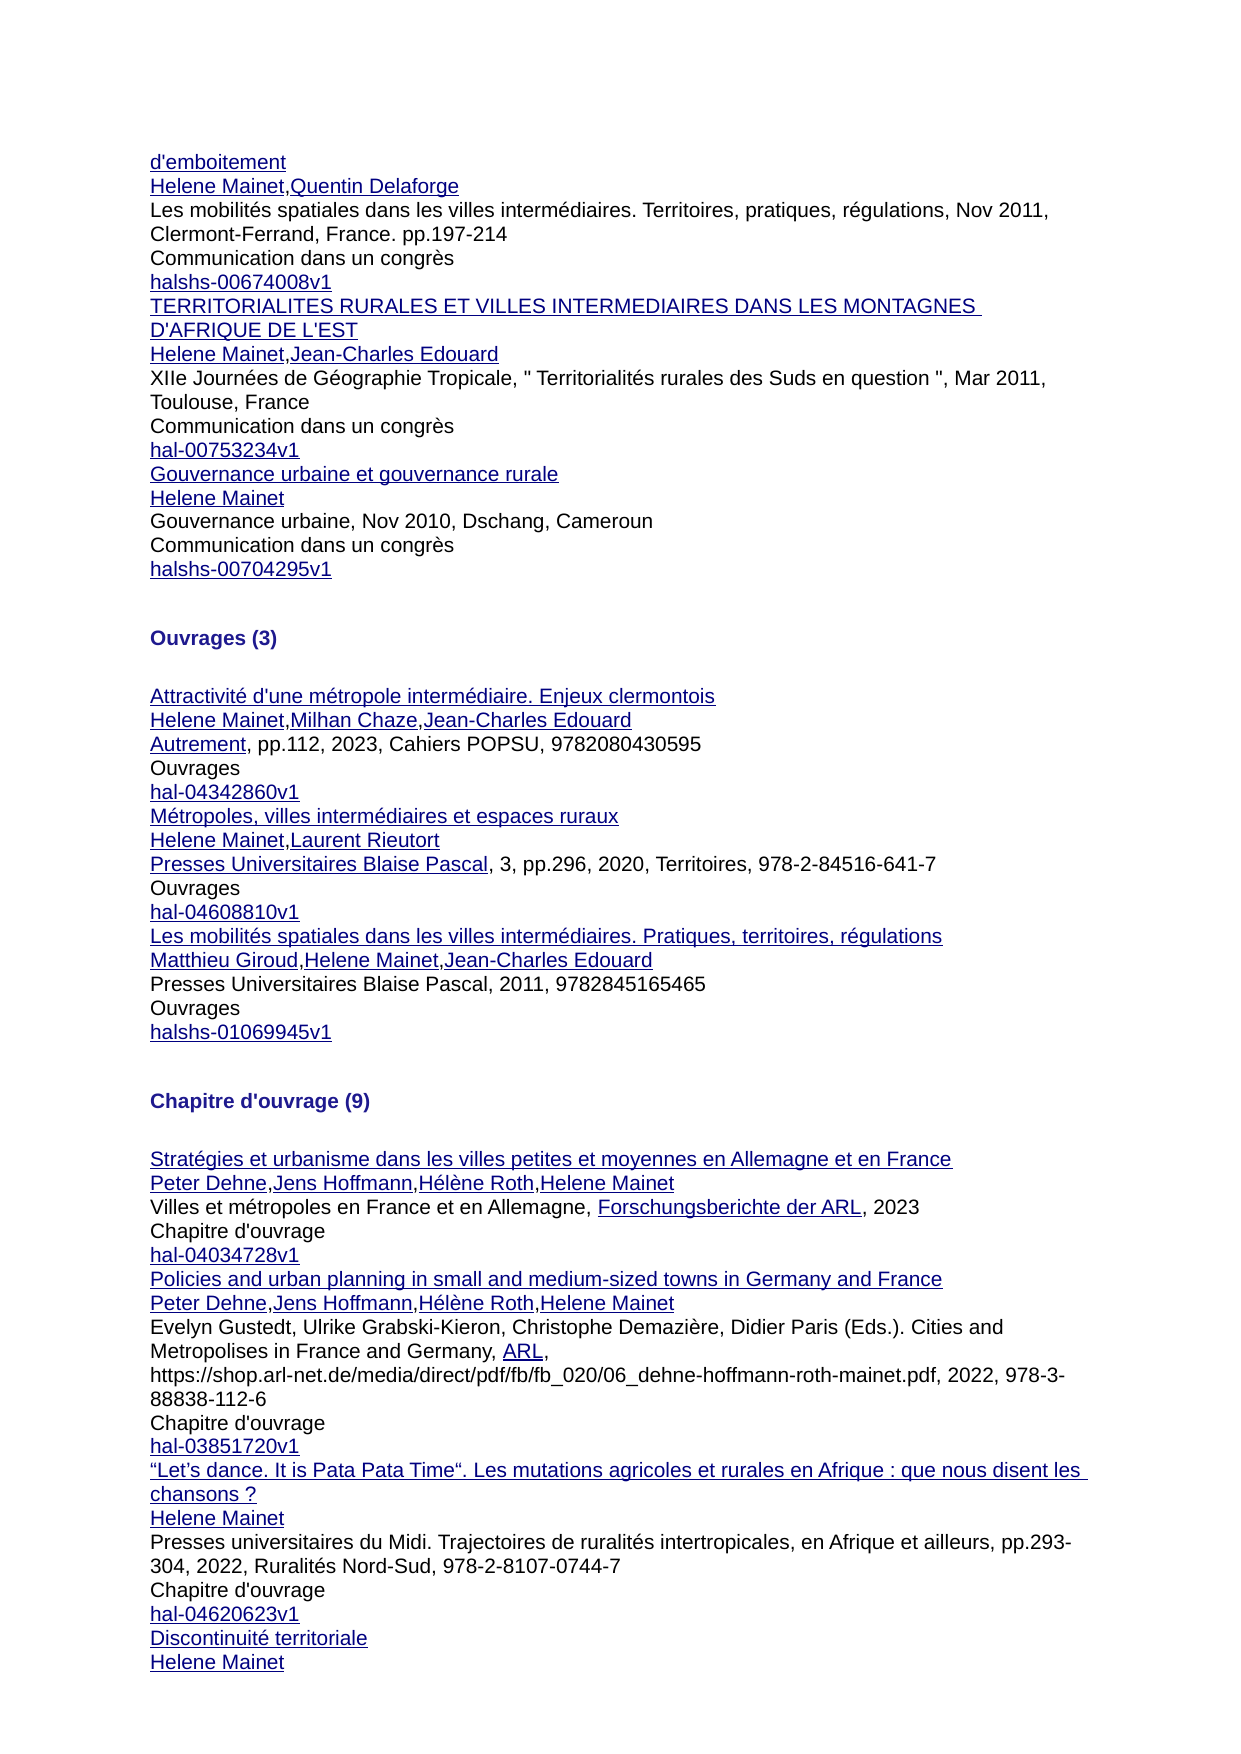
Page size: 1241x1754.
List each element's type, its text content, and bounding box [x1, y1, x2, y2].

table_cell Policies and urban planning in small and medium-sized towns in Germany and France Peter Dehne,Jens Hoffmann,Hélène Roth,Helene Mainet Evelyn Gustedt, Ulrike Grabski-Kieron, Christophe Demazière, Didier Paris (Eds.). Cities and Metropolises in France and Germany, ARL, https://shop.arl-net.de/media/direct/pdf/fb/fb_020/06_dehne-hoffmann-roth-mainet.pdf, 2022, 978-3-88838-112-6 Chapitre d'ouvrage hal-03851720v1 [150, 1267, 1090, 1458]
table_header Attractivité d'une métropole intermédiaire. Enjeux clermontois Helene Mainet,Milhan Chaze,Jean-Charles Edouard Autrement, pp.112, 2023, Cahiers POPSU, 9782080430595 Ouvrages hal-04342860v1 [150, 684, 1090, 804]
table_header Stratégies et urbanisme dans les villes petites et moyennes en Allemagne et en France Peter Dehne,Jens Hoffmann,Hélène Roth,Helene Mainet Villes et métropoles en France et en Allemagne, Forschungsberichte der ARL, 2023 Chapitre d'ouvrage hal-04034728v1 [150, 1147, 1090, 1267]
table_cell d'emboitement Helene Mainet,Quentin Delaforge Les mobilités spatiales dans les villes intermédiaires. Territoires, pratiques, régulations, Nov 2011, Clermont-Ferrand, France. pp.197-214 Communication dans un congrès halshs-00674008v1 [150, 150, 1090, 294]
table_cell Métropoles, villes intermédiaires et espaces ruraux Helene Mainet,Laurent Rieutort Presses Universitaires Blaise Pascal, 3, pp.296, 2020, Territoires, 978-2-84516-641-7 Ouvrages hal-04608810v1 [150, 804, 1090, 924]
table_cell Gouvernance urbaine et gouvernance rurale Helene Mainet Gouvernance urbaine, Nov 2010, Dschang, Cameroun Communication dans un congrès halshs-00704295v1 [150, 461, 1090, 581]
table_cell Discontinuité territoriale Helene Mainet [150, 1626, 1090, 1674]
table_cell Les mobilités spatiales dans les villes intermédiaires. Pratiques, territoires, régulations Matthieu Giroud,Helene Mainet,Jean-Charles Edouard Presses Universitaires Blaise Pascal, 2011, 9782845165465 Ouvrages halshs-01069945v1 [150, 924, 1090, 1044]
subtitle Chapitre d'ouvrage (9) [150, 1088, 1090, 1112]
subtitle Ouvrages (3) [150, 626, 1090, 650]
table_cell TERRITORIALITES RURALES ET VILLES INTERMEDIAIRES DANS LES MONTAGNES D'AFRIQUE DE L'EST Helene Mainet,Jean-Charles Edouard XIIe Journées de Géographie Tropicale, " Territorialités rurales des Suds en question ", Mar 2011, Toulouse, France Communication dans un congrès hal-00753234v1 [150, 294, 1090, 461]
table_cell “Let’s dance. It is Pata Pata Time“. Les mutations agricoles et rurales en Afrique : que nous disent les chansons ? Helene Mainet Presses universitaires du Midi. Trajectoires de ruralités intertropicales, en Afrique et ailleurs, pp.293-304, 2022, Ruralités Nord-Sud, 978-2-8107-0744-7 Chapitre d'ouvrage hal-04620623v1 [150, 1458, 1090, 1626]
